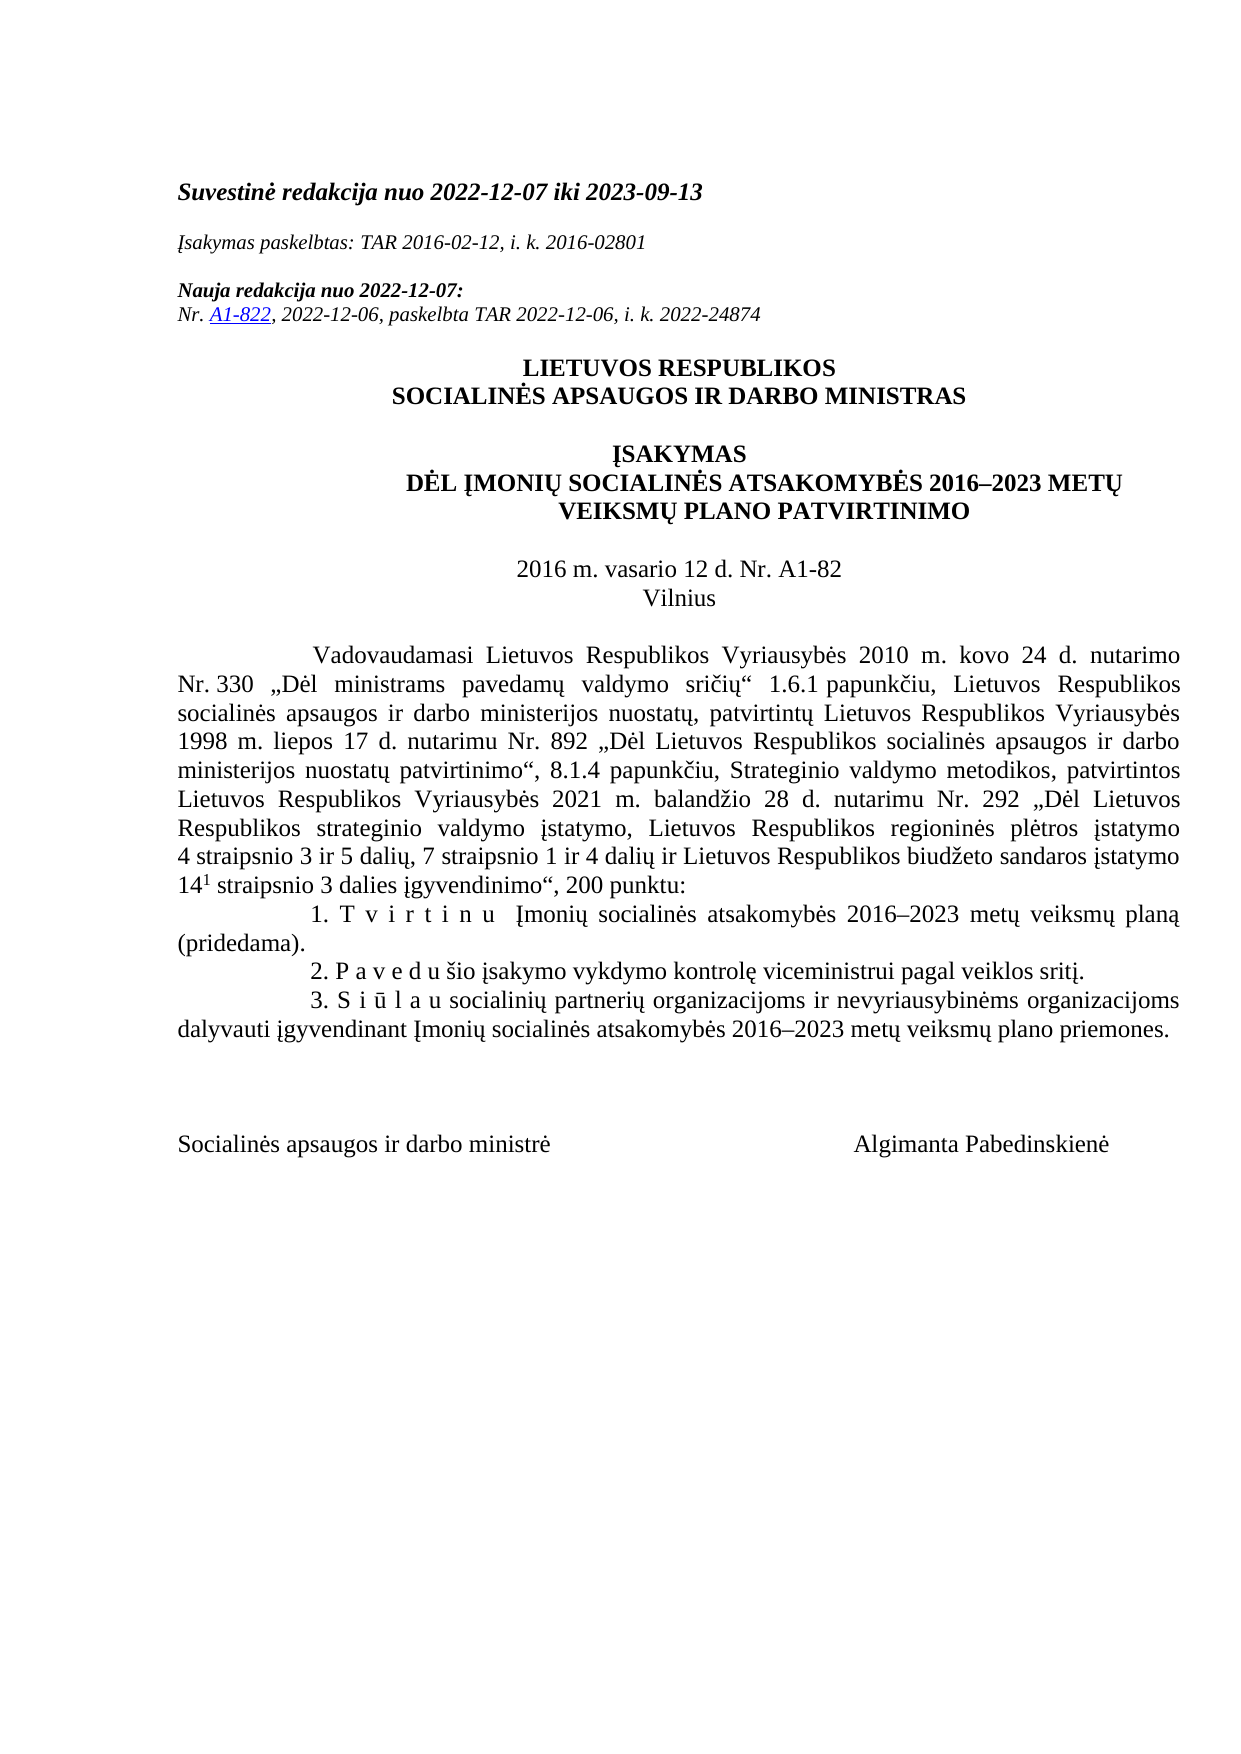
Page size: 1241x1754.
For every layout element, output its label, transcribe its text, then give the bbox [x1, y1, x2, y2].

text Suvestinė redakcija nuo 2022-12-07 iki 2023-09-13 [177, 177, 1181, 206]
text Nr. A1-822, 2022-12-06, paskelbta TAR 2022-12-06, i. k. 2022-24874 [177, 302, 1181, 326]
text SOCIALINĖS APSAUGOS IR DARBO MINISTRAS [177, 381, 1181, 410]
text 3. S i ū l a u socialinių partnerių organizacijoms ir nevyriausybinėms organizacijoms dalyvauti įgyvendinant Įmonių socialinės atsakomybės 2016–2023 metų veiksmų plano priemones. [177, 985, 1181, 1043]
text 2. P a v e d u šio įsakymo vykdymo kontrolę viceministrui pagal veiklos sritį. [177, 956, 1181, 985]
text Vilnius [177, 583, 1181, 611]
text Įsakymas paskelbtas: TAR 2016-02-12, i. k. 2016-02801 [177, 230, 1181, 254]
text LIETUVOS RESPUBLIKOS [177, 353, 1181, 381]
text 1. T v i r t i n u Įmonių socialinės atsakomybės 2016–2023 metų veiksmų planą (pridedama). [177, 899, 1181, 956]
text DĖL ĮMONIŲ SOCIALINĖS ATSAKOMYBĖS 2016–2023 METŲ VEIKSMŲ PLANO PATVIRTINIMO [348, 468, 1181, 525]
text 2016 m. vasario 12 d. Nr. A1-82 [177, 554, 1181, 583]
text ĮSAKYMAS [177, 439, 1181, 468]
text Nauja redakcija nuo 2022-12-07: [177, 278, 1181, 302]
text Vadovaudamasi Lietuvos Respublikos Vyriausybės 2010 m. kovo 24 d. nutarimo Nr. 330 „Dėl ministrams pavedamų valdymo sričių“ 1.6.1 papunkčiu, Lietuvos Respublikos socialinės apsaugos ir darbo ministerijos nuostatų, patvirtintų Lietuvos Respublikos Vyriausybės 1998 m. liepos 17 d. nutarimu Nr. 892 „Dėl Lietuvos Respublikos socialinės apsaugos ir darbo ministerijos nuostatų patvirtinimo“, 8.1.4 papunkčiu, Strateginio valdymo metodikos, patvirtintos Lietuvos Respublikos Vyriausybės 2021 m. balandžio 28 d. nutarimu Nr. 292 „Dėl Lietuvos Respublikos strateginio valdymo įstatymo, Lietuvos Respublikos regioninės plėtros įstatymo 4 straipsnio 3 ir 5 dalių, 7 straipsnio 1 ir 4 dalių ir Lietuvos Respublikos biudžeto sandaros įstatymo 141 straipsnio 3 dalies įgyvendinimo“, 200 punktu: [177, 640, 1181, 899]
text Socialinės apsaugos ir darbo ministrė Algimanta Pabedinskienė [177, 1129, 1181, 1158]
